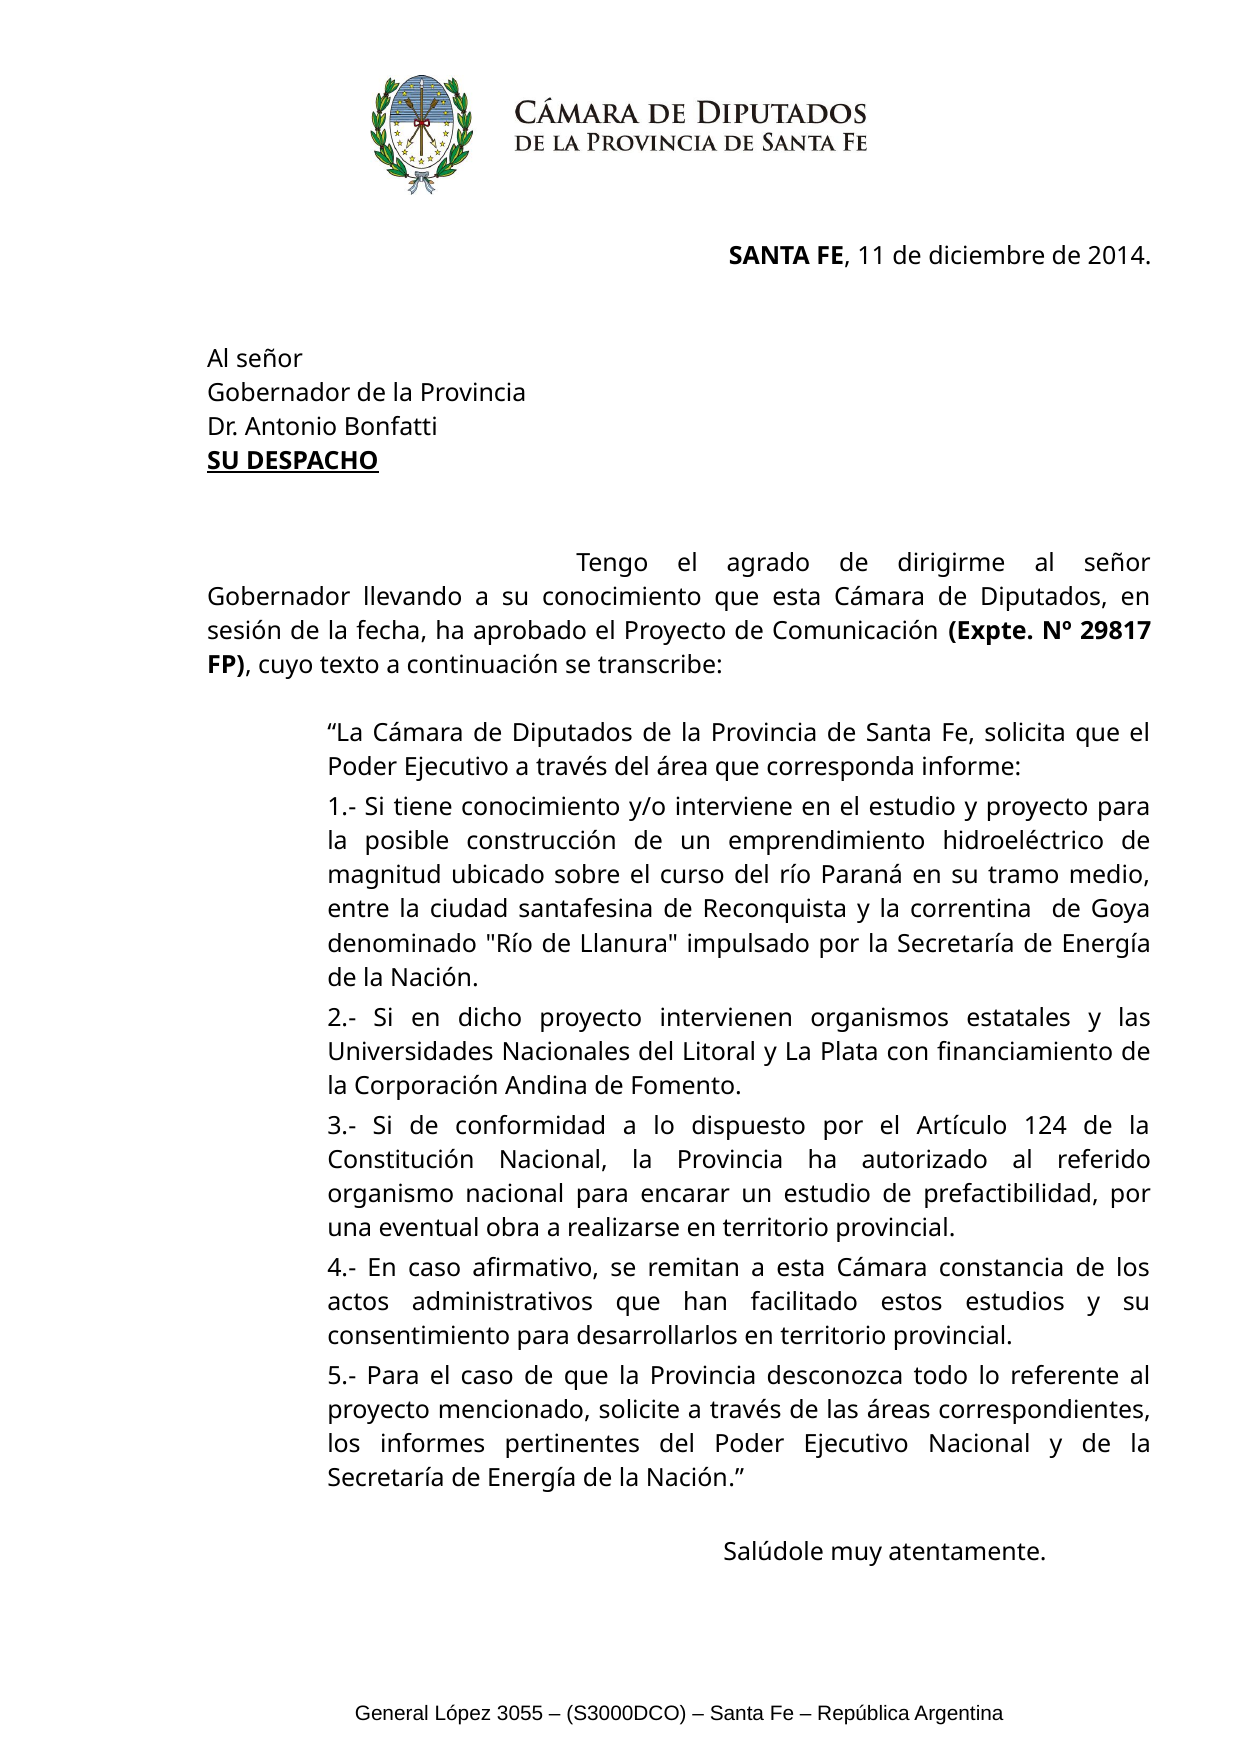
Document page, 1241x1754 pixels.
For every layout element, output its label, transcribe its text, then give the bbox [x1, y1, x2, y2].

picture [370, 75, 867, 199]
text 3.- Si de conformidad a lo dispuesto por el Artículo 124 de la Constitución Nacional, la Provincia ha autorizado al referido organismo nacional para encarar un estudio de prefactibilidad, por una eventual obra a realizarse en territorio provincial. [327, 1107, 1152, 1244]
text 5.- Para el caso de que la Provincia desconozca todo lo referente al proyecto mencionado, solicite a través de las áreas correspondientes, los informes pertinentes del Poder Ejecutivo Nacional y de la Secretaría de Energía de la Nación.” [327, 1358, 1152, 1494]
text 1.- Si tiene conocimiento y/o interviene en el estudio y proyecto para la posible construcción de un emprendimiento hidroeléctrico de magnitud ubicado sobre el curso del río Paraná en su tramo medio, entre la ciudad santafesina de Reconquista y la correntina de Goya denominado "Río de Llanura" impulsado por la Secretaría de Energía de la Nación. [327, 789, 1152, 993]
text Salúdole muy atentamente. [649, 1534, 1152, 1568]
text 4.- En caso afirmativo, se remitan a esta Cámara constancia de los actos administrativos que han facilitado estos estudios y su consentimiento para desarrollarlos en territorio provincial. [327, 1249, 1152, 1352]
text Gobernador de la Provincia [207, 374, 1152, 408]
text Al señor [207, 340, 1152, 374]
text SANTA FE, 11 de diciembre de 2014. [207, 238, 1152, 272]
text SU DESPACHO [207, 442, 1152, 476]
text Tengo el agrado de dirigirme al señor Gobernador llevando a su conocimiento que esta Cámara de Diputados, en sesión de la fecha, ha aprobado el Proyecto de Comunicación (Expte. Nº 29817 FP), cuyo texto a continuación se transcribe: [207, 544, 1152, 681]
text 2.- Si en dicho proyecto intervienen organismos estatales y las Universidades Nacionales del Litoral y La Plata con financiamiento de la Corporación Andina de Fomento. [327, 999, 1152, 1101]
text “La Cámara de Diputados de la Provincia de Santa Fe, solicita que el Poder Ejecutivo a través del área que corresponda informe: [327, 715, 1152, 783]
text Dr. Antonio Bonfatti [207, 408, 1152, 442]
